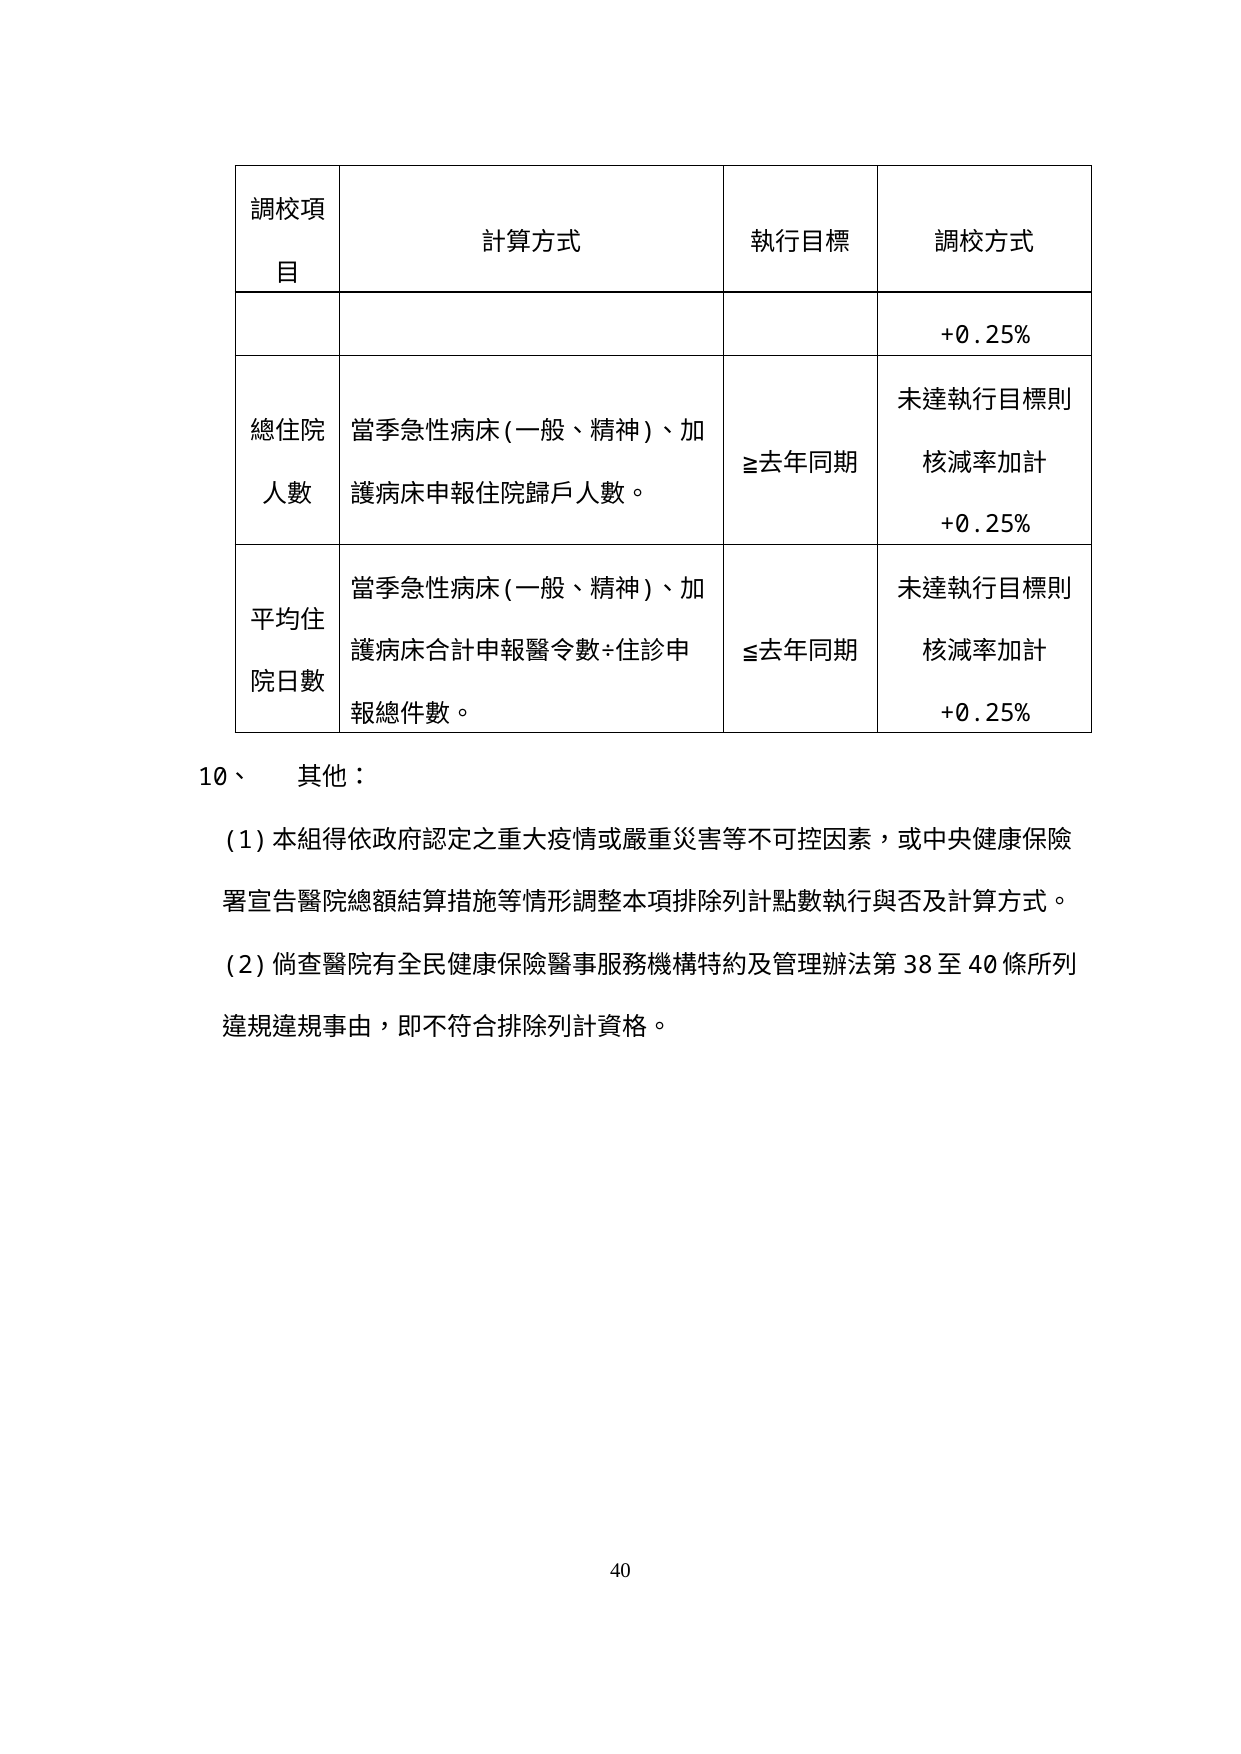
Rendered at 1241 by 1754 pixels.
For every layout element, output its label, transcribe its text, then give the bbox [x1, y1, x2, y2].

list 倘查醫院有全民健康保險醫事服務機構特約及管理辦法第38至40條所列違規違規事由，即不符合排除列計資格。 [223, 921, 1092, 1046]
table_cell 未達執行目標則核減率加計+0.25% [878, 356, 1091, 543]
table_cell ≦去年同期 [724, 545, 877, 732]
table_cell 當季急性病床(一般、精神)、加護病床申報住院歸戶人數。 [340, 356, 723, 543]
table_header 調校方式 [878, 166, 1091, 291]
table_cell +0.25% [878, 293, 1091, 355]
list 其他： [198, 733, 1092, 796]
table_cell 當季急性病床(一般、精神)、加護病床合計申報醫令數÷住診申報總件數。 [340, 545, 723, 732]
table_cell [236, 293, 339, 355]
list 本組得依政府認定之重大疫情或嚴重災害等不可控因素，或中央健康保險署宣告醫院總額結算措施等情形調整本項排除列計點數執行與否及計算方式。 [223, 796, 1092, 921]
table_cell ≧去年同期 [724, 356, 877, 543]
table_cell [724, 293, 877, 355]
table_header 調校項目 [236, 166, 339, 291]
table_header 計算方式 [340, 166, 723, 291]
table_cell 未達執行目標則核減率加計+0.25% [878, 545, 1091, 732]
table_cell [340, 293, 723, 355]
table_header 執行目標 [724, 166, 877, 291]
table_cell 總住院人數 [236, 356, 339, 543]
table_cell 平均住院日數 [236, 545, 339, 732]
